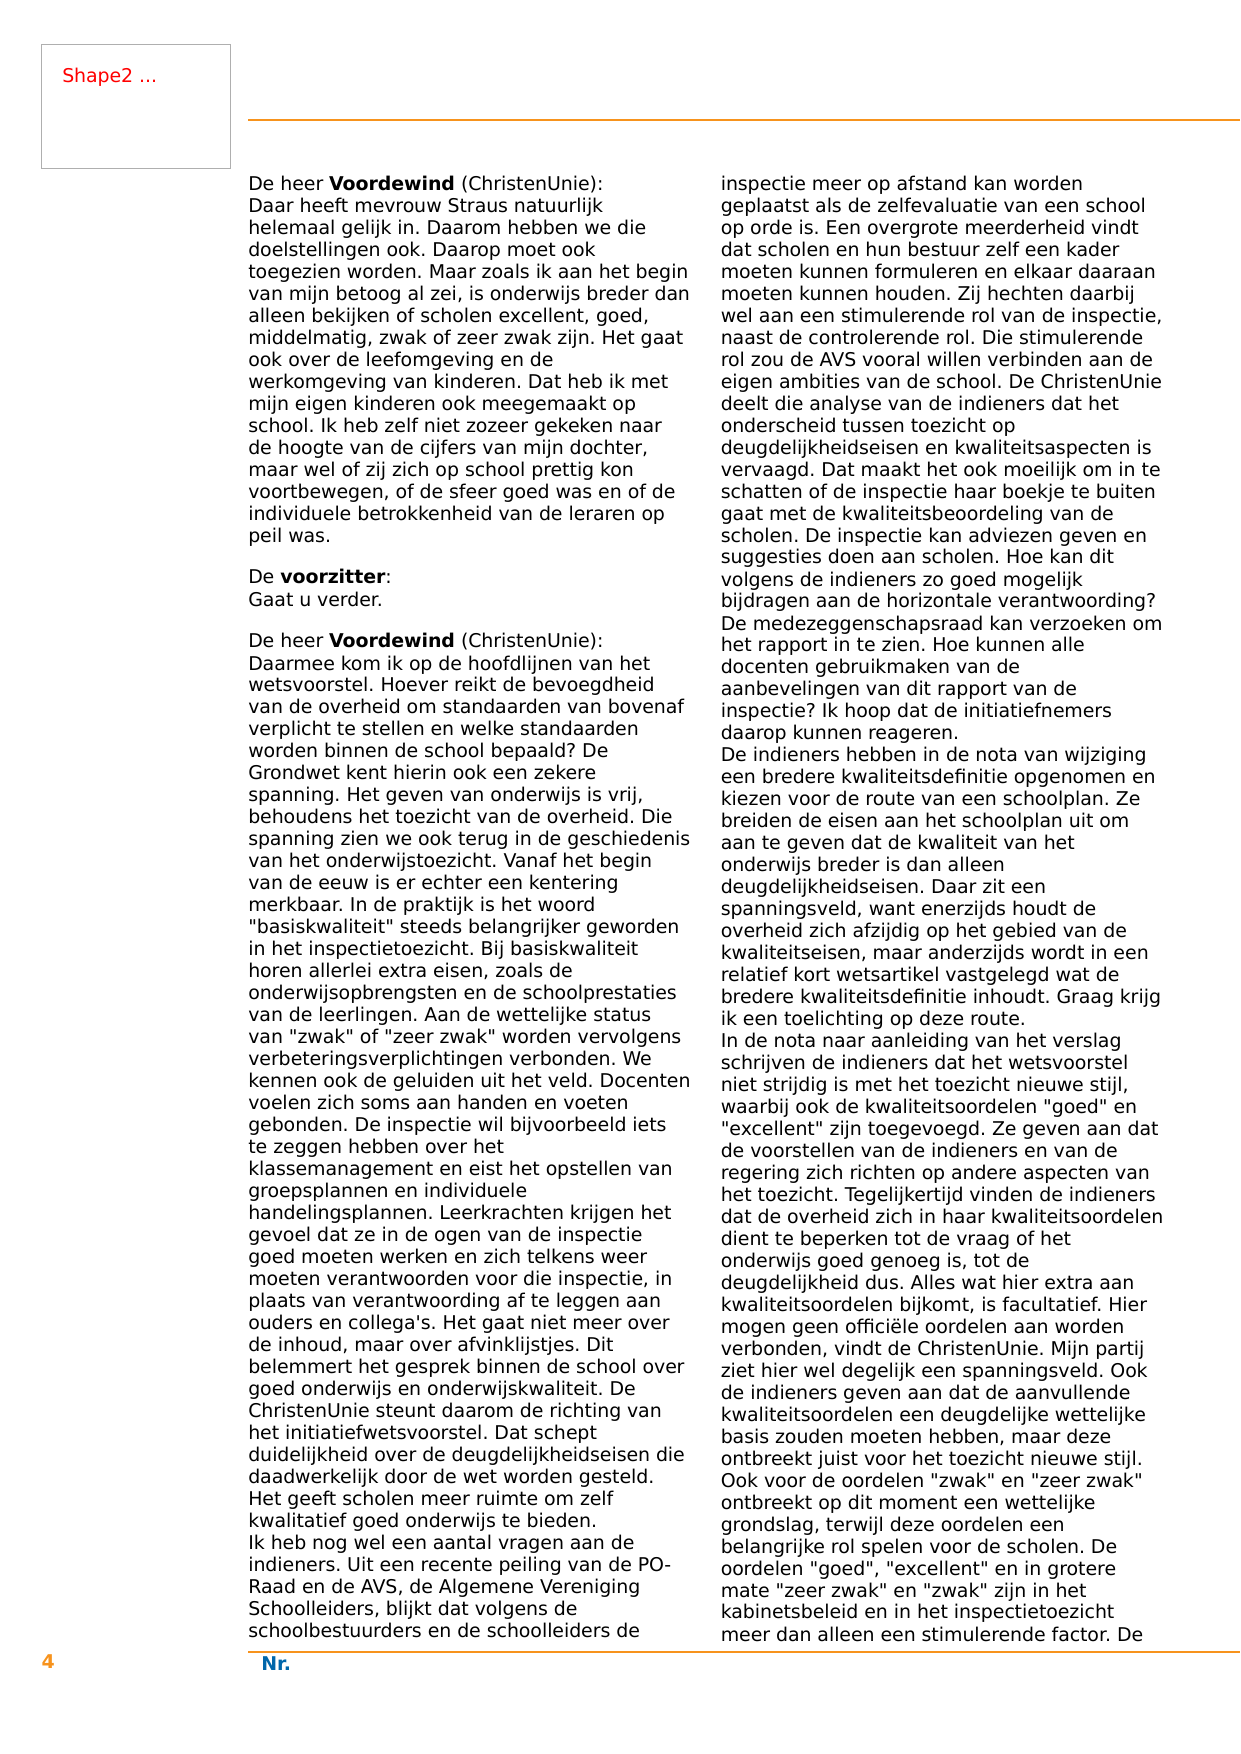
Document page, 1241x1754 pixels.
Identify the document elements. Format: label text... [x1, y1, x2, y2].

text Daar heeft mevrouw Straus natuurlijk helemaal gelijk in. Daarom hebben we die doelstellingen ook. Daarop moet ook toegezien worden. Maar zoals ik aan het begin van mijn betoog al zei, is onderwijs breder dan alleen bekijken of scholen excellent, goed, middelmatig, zwak of zeer zwak zijn. Het gaat ook over de leefomgeving en de werkomgeving van kinderen. Dat heb ik met mijn eigen kinderen ook meegemaakt op school. Ik heb zelf niet zozeer gekeken naar de hoogte van de cijfers van mijn dochter, maar wel of zij zich op school prettig kon voortbewegen, of de sfeer goed was en of de individuele betrokkenheid van de leraren op peil was. [248, 195, 691, 546]
text De heer Voordewind (ChristenUnie): [248, 630, 691, 652]
text De heer Voordewind (ChristenUnie): [248, 173, 691, 195]
text Gaat u verder. [248, 588, 691, 610]
text In de nota naar aanleiding van het verslag schrijven de indieners dat het wetsvoorstel niet strijdig is met het toezicht nieuwe stijl, waarbij ook de kwaliteitsoordelen "goed" en "excellent" zijn toegevoegd. Ze geven aan dat de voorstellen van de indieners en van de regering zich richten op andere aspecten van het toezicht. Tegelijkertijd vinden de indieners dat de overheid zich in haar kwaliteitsoordelen dient te beperken tot de vraag of het onderwijs goed genoeg is, tot de deugdelijkheid dus. Alles wat hier extra aan kwaliteitsoordelen bijkomt, is facultatief. Hier mogen geen officiële oordelen aan worden verbonden, vindt de ChristenUnie. Mijn partij ziet hier wel degelijk een spanningsveld. Ook de indieners geven aan dat de aanvullende kwaliteitsoordelen een deugdelijke wettelijke basis zouden moeten hebben, maar deze ontbreekt juist voor het toezicht nieuwe stijl. Ook voor de oordelen "zwak" en "zeer zwak" ontbreekt op dit moment een wettelijke grondslag, terwijl deze oordelen een belangrijke rol spelen voor de scholen. De oordelen "goed", "excellent" en in grotere mate "zeer zwak" en "zwak" zijn in het kabinetsbeleid en in het inspectietoezicht meer dan alleen een stimulerende factor. De [721, 1030, 1163, 1645]
text Daarmee kom ik op de hoofdlijnen van het wetsvoorstel. Hoever reikt de bevoegdheid van de overheid om standaarden van bovenaf verplicht te stellen en welke standaarden worden binnen de school bepaald? De Grondwet kent hierin ook een zekere spanning. Het geven van onderwijs is vrij, behoudens het toezicht van de overheid. Die spanning zien we ook terug in de geschiedenis van het onderwijstoezicht. Vanaf het begin van de eeuw is er echter een kentering merkbaar. In de praktijk is het woord "basiskwaliteit" steeds belangrijker geworden in het inspectietoezicht. Bij basiskwaliteit horen allerlei extra eisen, zoals de onderwijsopbrengsten en de schoolprestaties van de leerlingen. Aan de wettelijke status van "zwak" of "zeer zwak" worden vervolgens verbeteringsverplichtingen verbonden. We kennen ook de geluiden uit het veld. Docenten voelen zich soms aan handen en voeten gebonden. De inspectie wil bijvoorbeeld iets te zeggen hebben over het klassemanagement en eist het opstellen van groepsplannen en individuele handelingsplannen. Leerkrachten krijgen het gevoel dat ze in de ogen van de inspectie goed moeten werken en zich telkens weer moeten verantwoorden voor die inspectie, in plaats van verantwoording af te leggen aan ouders en collega's. Het gaat niet meer over de inhoud, maar over afvinklijstjes. Dit belemmert het gesprek binnen de school over goed onderwijs en onderwijskwaliteit. De ChristenUnie steunt daarom de richting van het initiatiefwetsvoorstel. Dat schept duidelijkheid over de deugdelijkheidseisen die daadwerkelijk door de wet worden gesteld. Het geeft scholen meer ruimte om zelf kwalitatief goed onderwijs te bieden. [248, 652, 691, 1532]
text De voorzitter: [248, 566, 691, 588]
text inspectie meer op afstand kan worden geplaatst als de zelfevaluatie van een school op orde is. Een overgrote meerderheid vindt dat scholen en hun bestuur zelf een kader moeten kunnen formuleren en elkaar daaraan moeten kunnen houden. Zij hechten daarbij wel aan een stimulerende rol van de inspectie, naast de controlerende rol. Die stimulerende rol zou de AVS vooral willen verbinden aan de eigen ambities van de school. De ChristenUnie deelt die analyse van de indieners dat het onderscheid tussen toezicht op deugdelijkheidseisen en kwaliteitsaspecten is vervaagd. Dat maakt het ook moeilijk om in te schatten of de inspectie haar boekje te buiten gaat met de kwaliteitsbeoordeling van de scholen. De inspectie kan adviezen geven en suggesties doen aan scholen. Hoe kan dit volgens de indieners zo goed mogelijk bijdragen aan de horizontale verantwoording? De medezeggenschapsraad kan verzoeken om het rapport in te zien. Hoe kunnen alle docenten gebruikmaken van de aanbevelingen van dit rapport van de inspectie? Ik hoop dat de initiatiefnemers daarop kunnen reageren. [721, 173, 1163, 744]
text De indieners hebben in de nota van wijziging een bredere kwaliteitsdefinitie opgenomen en kiezen voor de route van een schoolplan. Ze breiden de eisen aan het schoolplan uit om aan te geven dat de kwaliteit van het onderwijs breder is dan alleen deugdelijkheidseisen. Daar zit een spanningsveld, want enerzijds houdt de overheid zich afzijdig op het gebied van de kwaliteitseisen, maar anderzijds wordt in een relatief kort wetsartikel vastgelegd wat de bredere kwaliteitsdefinitie inhoudt. Graag krijg ik een toelichting op deze route. [721, 744, 1163, 1030]
text Ik heb nog wel een aantal vragen aan de indieners. Uit een recente peiling van de PO-Raad en de AVS, de Algemene Vereniging Schoolleiders, blijkt dat volgens de schoolbestuurders en de schoolleiders de [248, 1532, 691, 1641]
